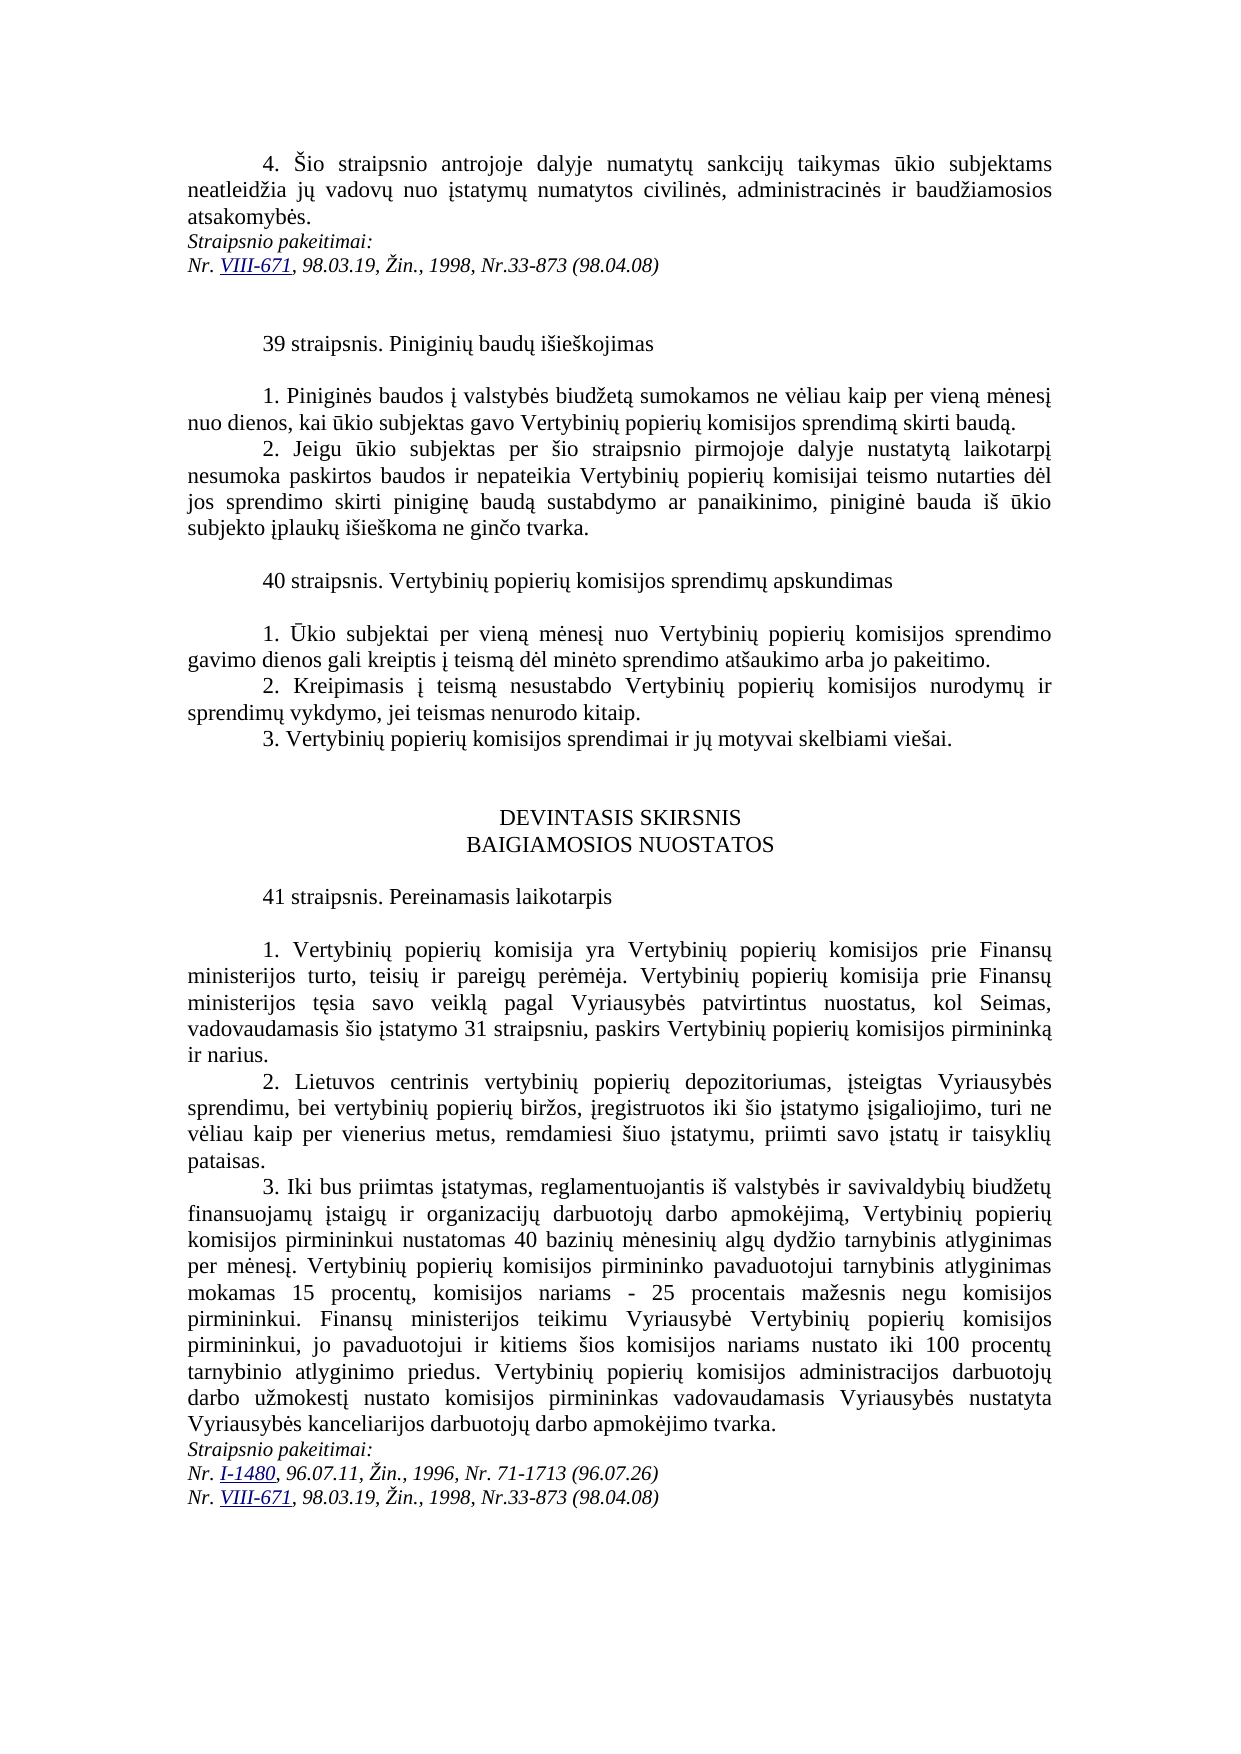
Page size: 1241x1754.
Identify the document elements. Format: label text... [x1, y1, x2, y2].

text Nr. I-1480, 96.07.11, Žin., 1996, Nr. 71-1713 (96.07.26) [187, 1461, 1053, 1485]
text Nr. VIII-671, 98.03.19, Žin., 1998, Nr.33-873 (98.04.08) [187, 1485, 1053, 1509]
text 3. Vertybinių popierių komisijos sprendimai ir jų motyvai skelbiami viešai. [187, 725, 1053, 752]
text 1. Ūkio subjektai per vieną mėnesį nuo Vertybinių popierių komisijos sprendimo gavimo dienos gali kreiptis į teismą dėl minėto sprendimo atšaukimo arba jo pakeitimo. [187, 620, 1053, 672]
text 2. Jeigu ūkio subjektas per šio straipsnio pirmojoje dalyje nustatytą laikotarpį nesumoka paskirtos baudos ir nepateikia Vertybinių popierių komisijai teismo nutarties dėl jos sprendimo skirti piniginę baudą sustabdymo ar panaikinimo, piniginė bauda iš ūkio subjekto įplaukų išieškoma ne ginčo tvarka. [187, 435, 1053, 541]
text 2. Kreipimasis į teismą nesustabdo Vertybinių popierių komisijos nurodymų ir sprendimų vykdymo, jei teismas nenurodo kitaip. [187, 672, 1053, 725]
text 3. Iki bus priimtas įstatymas, reglamentuojantis iš valstybės ir savivaldybių biudžetų finansuojamų įstaigų ir organizacijų darbuotojų darbo apmokėjimą, Vertybinių popierių komisijos pirmininkui nustatomas 40 bazinių mėnesinių algų dydžio tarnybinis atlyginimas per mėnesį. Vertybinių popierių komisijos pirmininko pavaduotojui tarnybinis atlyginimas mokamas 15 procentų, komisijos nariams - 25 procentais mažesnis negu komisijos pirmininkui. Finansų ministerijos teikimu Vyriausybė Vertybinių popierių komisijos pirmininkui, jo pavaduotojui ir kitiems šios komisijos nariams nustato iki 100 procentų tarnybinio atlyginimo priedus. Vertybinių popierių komisijos administracijos darbuotojų darbo užmokestį nustato komisijos pirmininkas vadovaudamasis Vyriausybės nustatyta Vyriausybės kanceliarijos darbuotojų darbo apmokėjimo tvarka. [187, 1173, 1053, 1437]
text Nr. VIII-671, 98.03.19, Žin., 1998, Nr.33-873 (98.04.08) [187, 253, 1053, 277]
text Straipsnio pakeitimai: [187, 229, 1053, 253]
text DEVINTASIS SKIRSNIS [187, 804, 1053, 831]
text 1. Vertybinių popierių komisija yra Vertybinių popierių komisijos prie Finansų ministerijos turto, teisių ir pareigų perėmėja. Vertybinių popierių komisija prie Finansų ministerijos tęsia savo veiklą pagal Vyriausybės patvirtintus nuostatus, kol Seimas, vadovaudamasis šio įstatymo 31 straipsniu, paskirs Vertybinių popierių komisijos pirmininką ir narius. [187, 936, 1053, 1068]
text 1. Piniginės baudos į valstybės biudžetą sumokamos ne vėliau kaip per vieną mėnesį nuo dienos, kai ūkio subjektas gavo Vertybinių popierių komisijos sprendimą skirti baudą. [187, 383, 1053, 435]
text 41 straipsnis. Pereinamasis laikotarpis [187, 883, 1053, 910]
text BAIGIAMOSIOS NUOSTATOS [187, 831, 1053, 857]
text 4. Šio straipsnio antrojoje dalyje numatytų sankcijų taikymas ūkio subjektams neatleidžia jų vadovų nuo įstatymų numatytos civilinės, administracinės ir baudžiamosios atsakomybės. [187, 150, 1053, 229]
text 2. Lietuvos centrinis vertybinių popierių depozitoriumas, įsteigtas Vyriausybės sprendimu, bei vertybinių popierių biržos, įregistruotos iki šio įstatymo įsigaliojimo, turi ne vėliau kaip per vienerius metus, remdamiesi šiuo įstatymu, priimti savo įstatų ir taisyklių pataisas. [187, 1068, 1053, 1173]
text Straipsnio pakeitimai: [187, 1437, 1053, 1461]
text 39 straipsnis. Piniginių baudų išieškojimas [187, 330, 1053, 356]
text 40 straipsnis. Vertybinių popierių komisijos sprendimų apskundimas [187, 567, 1053, 593]
